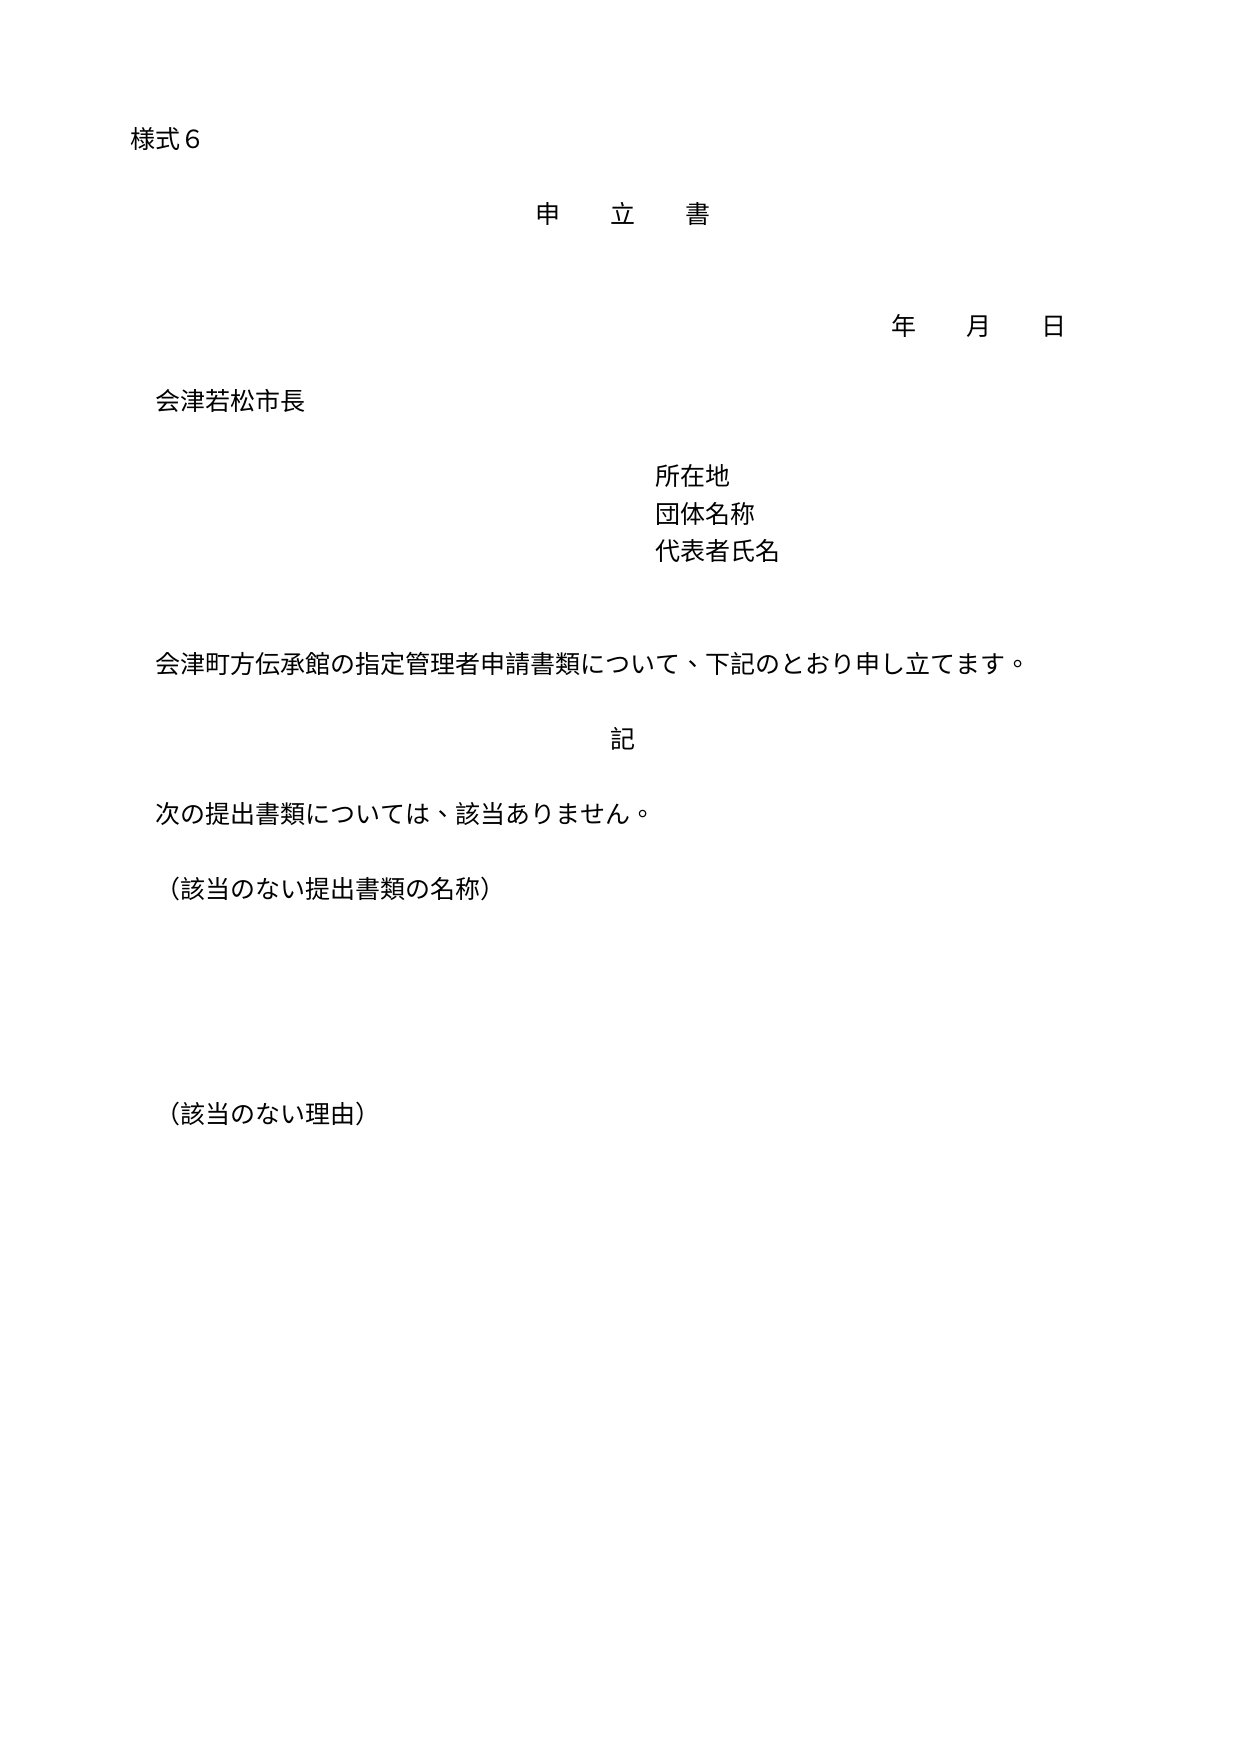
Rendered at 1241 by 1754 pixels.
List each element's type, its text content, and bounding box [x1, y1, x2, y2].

text 様式６ [130, 118, 1116, 156]
text 記 [130, 718, 1116, 756]
text 年 月 日 [130, 306, 1116, 343]
text 団体名称 [130, 493, 1116, 531]
text 会津若松市長 [130, 381, 1116, 418]
text 代表者氏名 [130, 531, 1116, 568]
text 会津町方伝承館の指定管理者申請書類について、下記のとおり申し立てます。 [130, 643, 1116, 681]
text 次の提出書類については、該当ありません。 [130, 793, 1116, 831]
text 申 立 書 [130, 193, 1116, 231]
text （該当のない提出書類の名称） [130, 868, 1116, 906]
text 所在地 [130, 456, 1116, 493]
text （該当のない理由） [130, 1093, 1116, 1131]
